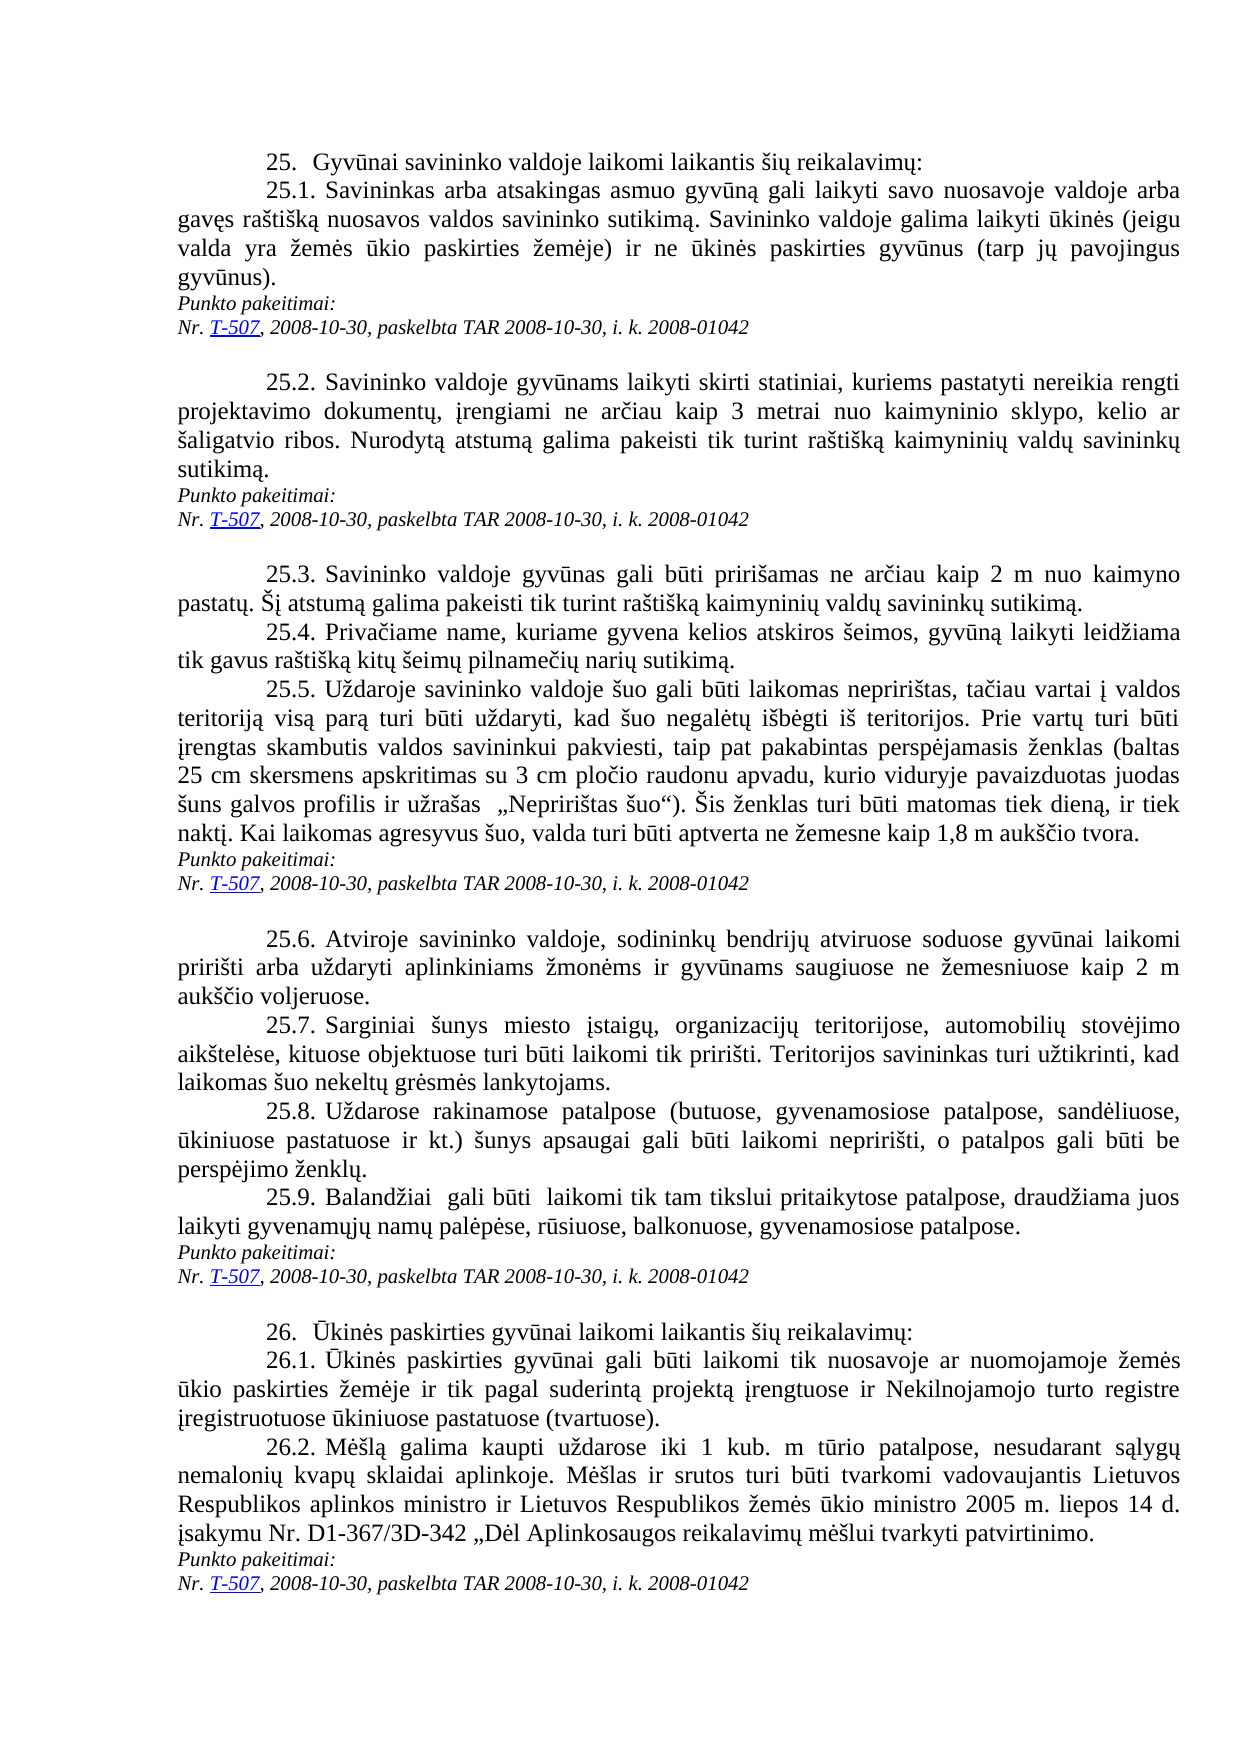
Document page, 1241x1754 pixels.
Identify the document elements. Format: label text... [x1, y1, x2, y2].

text Nr. T-507, 2008-10-30, paskelbta TAR 2008-10-30, i. k. 2008-01042 [177, 507, 1181, 531]
text 26. Ūkinės paskirties gyvūnai laikomi laikantis šių reikalavimų: [177, 1317, 1181, 1346]
text 25.7. Sarginiai šunys miesto įstaigų, organizacijų teritorijose, automobilių stovėjimo aikštelėse, kituose objektuose turi būti laikomi tik pririšti. Teritorijos savininkas turi užtikrinti, kad laikomas šuo nekeltų grėsmės lankytojams. [177, 1010, 1181, 1096]
text 25.3. Savininko valdoje gyvūnas gali būti pririšamas ne arčiau kaip 2 m nuo kaimyno pastatų. Šį atstumą galima pakeisti tik turint raštišką kaimyninių valdų savininkų sutikimą. [177, 559, 1181, 617]
text 25. Gyvūnai savininko valdoje laikomi laikantis šių reikalavimų: [177, 147, 1181, 176]
text Nr. T-507, 2008-10-30, paskelbta TAR 2008-10-30, i. k. 2008-01042 [177, 1571, 1181, 1595]
text 25.2. Savininko valdoje gyvūnams laikyti skirti statiniai, kuriems pastatyti nereikia rengti projektavimo dokumentų, įrengiami ne arčiau kaip 3 metrai nuo kaimyninio sklypo, kelio ar šaligatvio ribos. Nurodytą atstumą galima pakeisti tik turint raštišką kaimyninių valdų savininkų sutikimą. [177, 367, 1181, 482]
text Punkto pakeitimai: [177, 1240, 1181, 1264]
text 25.1. Savininkas arba atsakingas asmuo gyvūną gali laikyti savo nuosavoje valdoje arba gavęs raštišką nuosavos valdos savininko sutikimą. Savininko valdoje galima laikyti ūkinės (jeigu valda yra žemės ūkio paskirties žemėje) ir ne ūkinės paskirties gyvūnus (tarp jų pavojingus gyvūnus). [177, 176, 1181, 291]
text 26.2. Mėšlą galima kaupti uždarose iki 1 kub. m tūrio patalpose, nesudarant sąlygų nemalonių kvapų sklaidai aplinkoje. Mėšlas ir srutos turi būti tvarkomi vadovaujantis Lietuvos Respublikos aplinkos ministro ir Lietuvos Respublikos žemės ūkio ministro 2005 m. liepos 14 d. įsakymu Nr. D1-367/3D-342 „Dėl Aplinkosaugos reikalavimų mėšlui tvarkyti patvirtinimo. [177, 1432, 1181, 1547]
text Punkto pakeitimai: [177, 1547, 1181, 1571]
text Nr. T-507, 2008-10-30, paskelbta TAR 2008-10-30, i. k. 2008-01042 [177, 871, 1181, 895]
text Punkto pakeitimai: [177, 291, 1181, 315]
text 25.5. Uždaroje savininko valdoje šuo gali būti laikomas nepririštas, tačiau vartai į valdos teritoriją visą parą turi būti uždaryti, kad šuo negalėtų išbėgti iš teritorijos. Prie vartų turi būti įrengtas skambutis valdos savininkui pakviesti, taip pat pakabintas perspėjamasis ženklas (baltas 25 cm skersmens apskritimas su 3 cm pločio raudonu apvadu, kurio viduryje pavaizduotas juodas šuns galvos profilis ir užrašas „Nepririštas šuo“). Šis ženklas turi būti matomas tiek dieną, ir tiek naktį. Kai laikomas agresyvus šuo, valda turi būti aptverta ne žemesne kaip 1,8 m aukščio tvora. [177, 674, 1181, 847]
text Nr. T-507, 2008-10-30, paskelbta TAR 2008-10-30, i. k. 2008-01042 [177, 1264, 1181, 1288]
text Punkto pakeitimai: [177, 847, 1181, 871]
text 25.6. Atviroje savininko valdoje, sodininkų bendrijų atviruose soduose gyvūnai laikomi pririšti arba uždaryti aplinkiniams žmonėms ir gyvūnams saugiuose ne žemesniuose kaip 2 m aukščio voljeruose. [177, 924, 1181, 1010]
text Punkto pakeitimai: [177, 482, 1181, 507]
text 25.4. Privačiame name, kuriame gyvena kelios atskiros šeimos, gyvūną laikyti leidžiama tik gavus raštišką kitų šeimų pilnamečių narių sutikimą. [177, 617, 1181, 674]
text 25.9. Balandžiai gali būti laikomi tik tam tikslui pritaikytose patalpose, draudžiama juos laikyti gyvenamųjų namų palėpėse, rūsiuose, balkonuose, gyvenamosiose patalpose. [177, 1182, 1181, 1240]
text 26.1. Ūkinės paskirties gyvūnai gali būti laikomi tik nuosavoje ar nuomojamoje žemės ūkio paskirties žemėje ir tik pagal suderintą projektą įrengtuose ir Nekilnojamojo turto registre įregistruotuose ūkiniuose pastatuose (tvartuose). [177, 1346, 1181, 1432]
text 25.8. Uždarose rakinamose patalpose (butuose, gyvenamosiose patalpose, sandėliuose, ūkiniuose pastatuose ir kt.) šunys apsaugai gali būti laikomi nepririšti, o patalpos gali būti be perspėjimo ženklų. [177, 1096, 1181, 1182]
text Nr. T-507, 2008-10-30, paskelbta TAR 2008-10-30, i. k. 2008-01042 [177, 315, 1181, 339]
